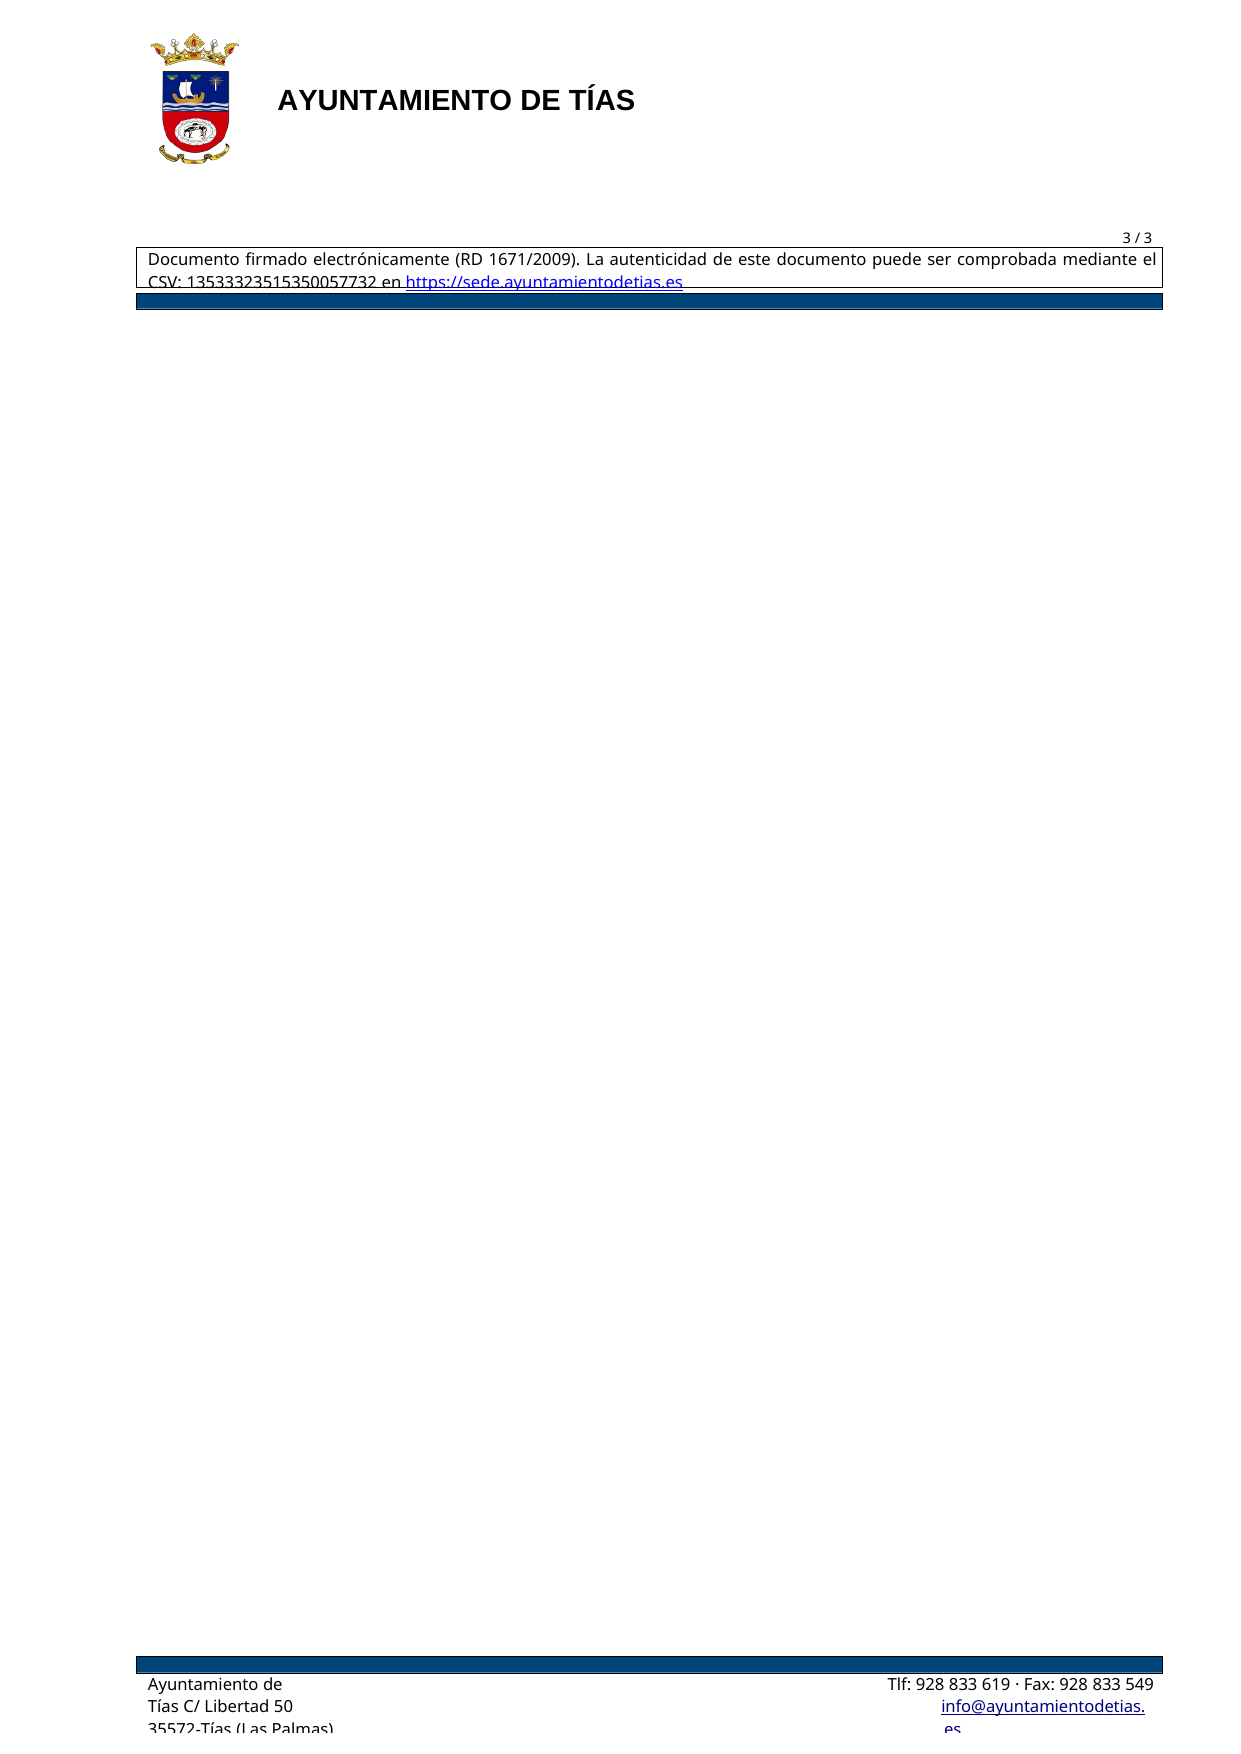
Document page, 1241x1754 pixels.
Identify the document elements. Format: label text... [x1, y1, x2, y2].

picture [150, 33, 241, 164]
text 3 / 3 [135, 228, 1152, 247]
text Documento firmado electrónicamente (RD 1671/2009). La autenticidad de este documento puede ser comprobada mediante el CSV: 13533323515350057732 en https://sede.ayuntamientodetias.es [148, 248, 1162, 290]
